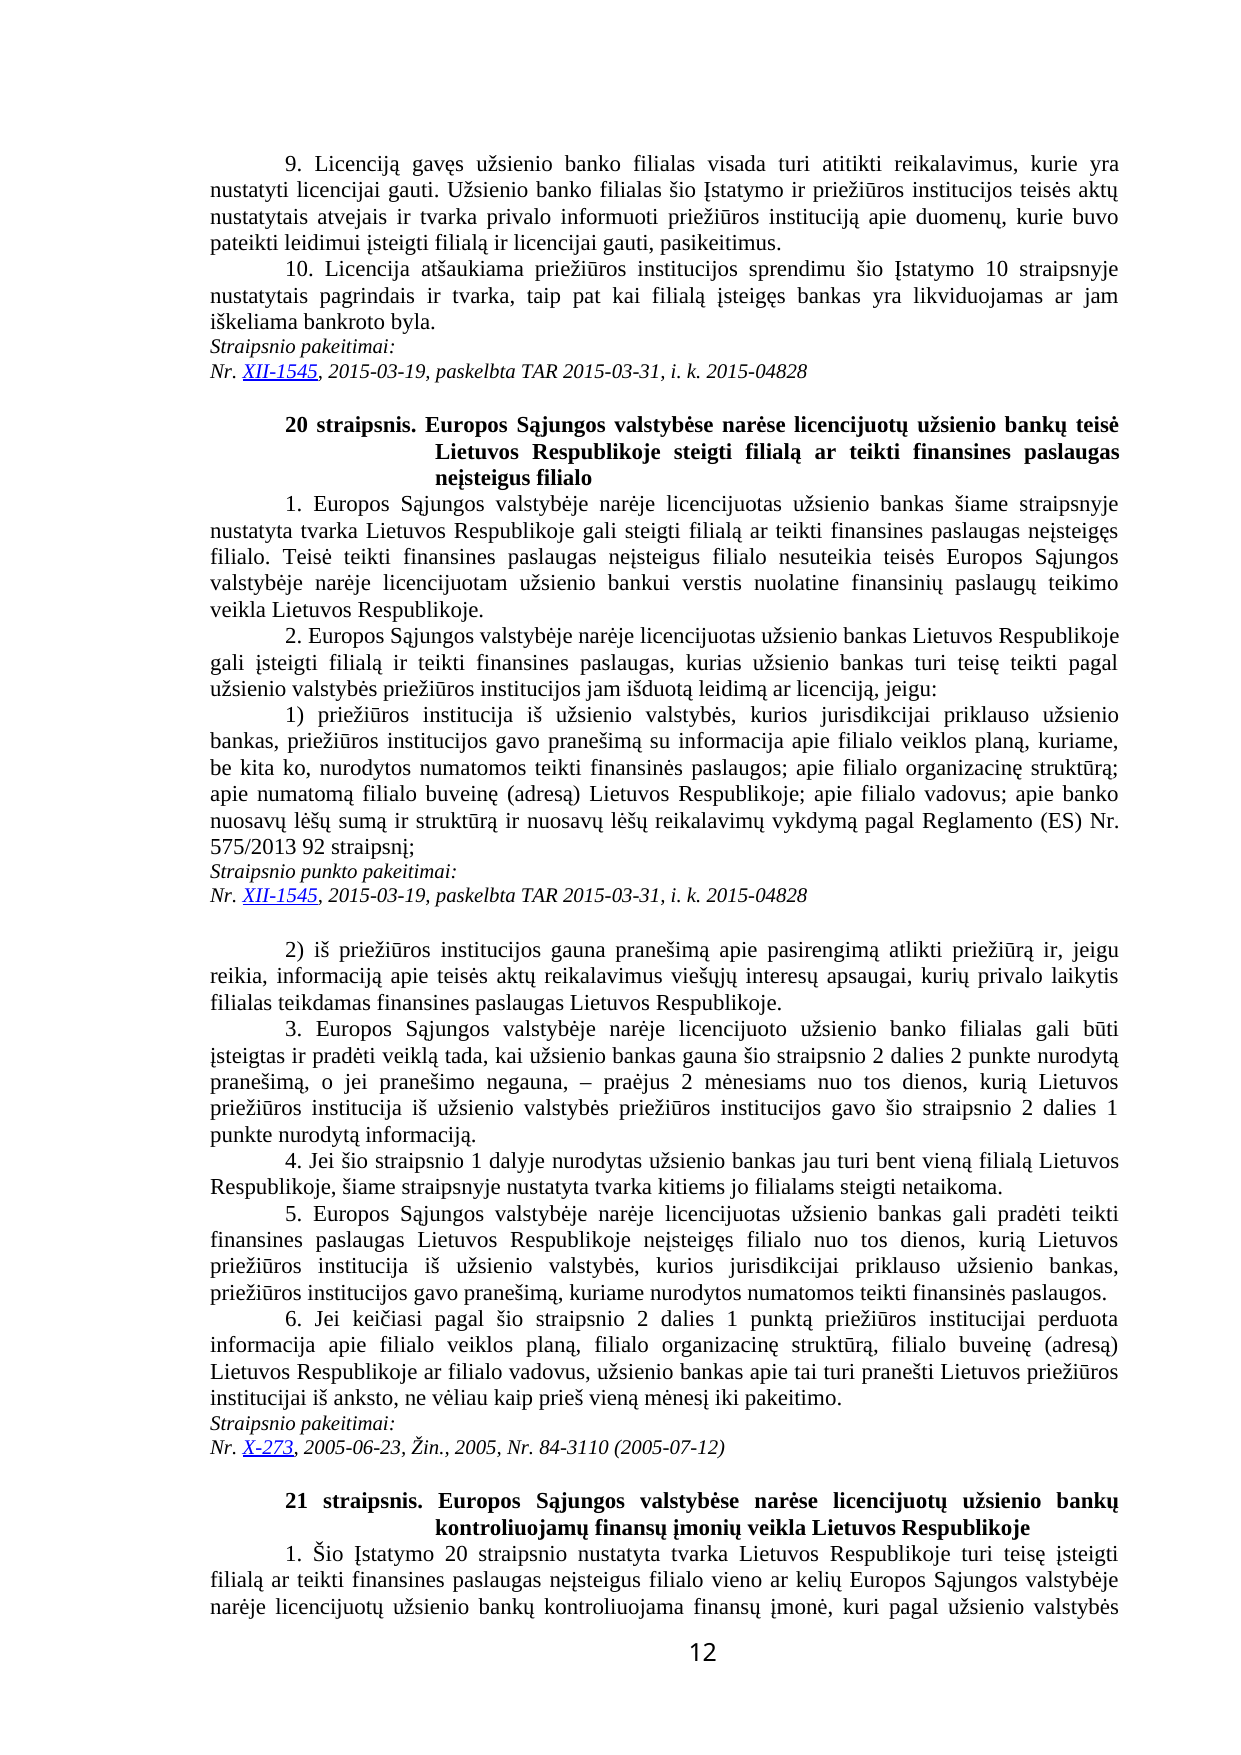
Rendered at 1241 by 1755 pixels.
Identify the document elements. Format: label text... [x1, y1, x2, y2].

text 4. Jei šio straipsnio 1 dalyje nurodytas užsienio bankas jau turi bent vieną filialą Lietuvos Respublikoje, šiame straipsnyje nustatyta tvarka kitiems jo filialams steigti netaikoma. [210, 1147, 1120, 1200]
text 21 straipsnis. Europos Sąjungos valstybėse narėse licencijuotų užsienio bankų kontroliuojamų finansų įmonių veikla Lietuvos Respublikoje [285, 1487, 1120, 1540]
text 20 straipsnis. Europos Sąjungos valstybėse narėse licencijuotų užsienio bankų teisė Lietuvos Respublikoje steigti filialą ar teikti finansines paslaugas neįsteigus filialo [285, 411, 1120, 490]
text Nr. XII-1545, 2015-03-19, paskelbta TAR 2015-03-31, i. k. 2015-04828 [210, 358, 1120, 383]
text 2) iš priežiūros institucijos gauna pranešimą apie pasirengimą atlikti priežiūrą ir, jeigu reikia, informaciją apie teisės aktų reikalavimus viešųjų interesų apsaugai, kurių privalo laikytis filialas teikdamas finansines paslaugas Lietuvos Respublikoje. [210, 936, 1120, 1015]
text 1. Šio Įstatymo 20 straipsnio nustatyta tvarka Lietuvos Respublikoje turi teisę įsteigti filialą ar teikti finansines paslaugas neįsteigus filialo vieno ar kelių Europos Sąjungos valstybėje narėje licencijuotų užsienio bankų kontroliuojama finansų įmonė, kuri pagal užsienio valstybės [210, 1540, 1120, 1619]
text 1. Europos Sąjungos valstybėje narėje licencijuotas užsienio bankas šiame straipsnyje nustatyta tvarka Lietuvos Respublikoje gali steigti filialą ar teikti finansines paslaugas neįsteigęs filialo. Teisė teikti finansines paslaugas neįsteigus filialo nesuteikia teisės Europos Sąjungos valstybėje narėje licencijuotam užsienio bankui verstis nuolatine finansinių paslaugų teikimo veikla Lietuvos Respublikoje. [210, 490, 1120, 622]
text 9. Licenciją gavęs užsienio banko filialas visada turi atitikti reikalavimus, kurie yra nustatyti licencijai gauti. Užsienio banko filialas šio Įstatymo ir priežiūros institucijos teisės aktų nustatytais atvejais ir tvarka privalo informuoti priežiūros instituciją apie duomenų, kurie buvo pateikti leidimui įsteigti filialą ir licencijai gauti, pasikeitimus. [210, 150, 1120, 255]
text Nr. X-273, 2005-06-23, Žin., 2005, Nr. 84-3110 (2005-07-12) [210, 1435, 1120, 1459]
text 5. Europos Sąjungos valstybėje narėje licencijuotas užsienio bankas gali pradėti teikti finansines paslaugas Lietuvos Respublikoje neįsteigęs filialo nuo tos dienos, kurią Lietuvos priežiūros institucija iš užsienio valstybės, kurios jurisdikcijai priklauso užsienio bankas, priežiūros institucijos gavo pranešimą, kuriame nurodytos numatomos teikti finansinės paslaugos. [210, 1200, 1120, 1305]
text 10. Licencija atšaukiama priežiūros institucijos sprendimu šio Įstatymo 10 straipsnyje nustatytais pagrindais ir tvarka, taip pat kai filialą įsteigęs bankas yra likviduojamas ar jam iškeliama bankroto byla. [210, 255, 1120, 334]
text Straipsnio pakeitimai: [210, 334, 1120, 358]
text 1) priežiūros institucija iš užsienio valstybės, kurios jurisdikcijai priklauso užsienio bankas, priežiūros institucijos gavo pranešimą su informacija apie filialo veiklos planą, kuriame, be kita ko, nurodytos numatomos teikti finansinės paslaugos; apie filialo organizacinę struktūrą; apie numatomą filialo buveinę (adresą) Lietuvos Respublikoje; apie filialo vadovus; apie banko nuosavų lėšų sumą ir struktūrą ir nuosavų lėšų reikalavimų vykdymą pagal Reglamento (ES) Nr. 575/2013 92 straipsnį; [210, 701, 1120, 859]
text 6. Jei keičiasi pagal šio straipsnio 2 dalies 1 punktą priežiūros institucijai perduota informacija apie filialo veiklos planą, filialo organizacinę struktūrą, filialo buveinę (adresą) Lietuvos Respublikoje ar filialo vadovus, užsienio bankas apie tai turi pranešti Lietuvos priežiūros institucijai iš anksto, ne vėliau kaip prieš vieną mėnesį iki pakeitimo. [210, 1305, 1120, 1411]
text 2. Europos Sąjungos valstybėje narėje licencijuotas užsienio bankas Lietuvos Respublikoje gali įsteigti filialą ir teikti finansines paslaugas, kurias užsienio bankas turi teisę teikti pagal užsienio valstybės priežiūros institucijos jam išduotą leidimą ar licenciją, jeigu: [210, 622, 1120, 701]
text Nr. XII-1545, 2015-03-19, paskelbta TAR 2015-03-31, i. k. 2015-04828 [210, 883, 1120, 907]
text Straipsnio punkto pakeitimai: [210, 859, 1120, 883]
text 3. Europos Sąjungos valstybėje narėje licencijuoto užsienio banko filialas gali būti įsteigtas ir pradėti veiklą tada, kai užsienio bankas gauna šio straipsnio 2 dalies 2 punkte nurodytą pranešimą, o jei pranešimo negauna, – praėjus 2 mėnesiams nuo tos dienos, kurią Lietuvos priežiūros institucija iš užsienio valstybės priežiūros institucijos gavo šio straipsnio 2 dalies 1 punkte nurodytą informaciją. [210, 1015, 1120, 1147]
text Straipsnio pakeitimai: [210, 1411, 1120, 1435]
